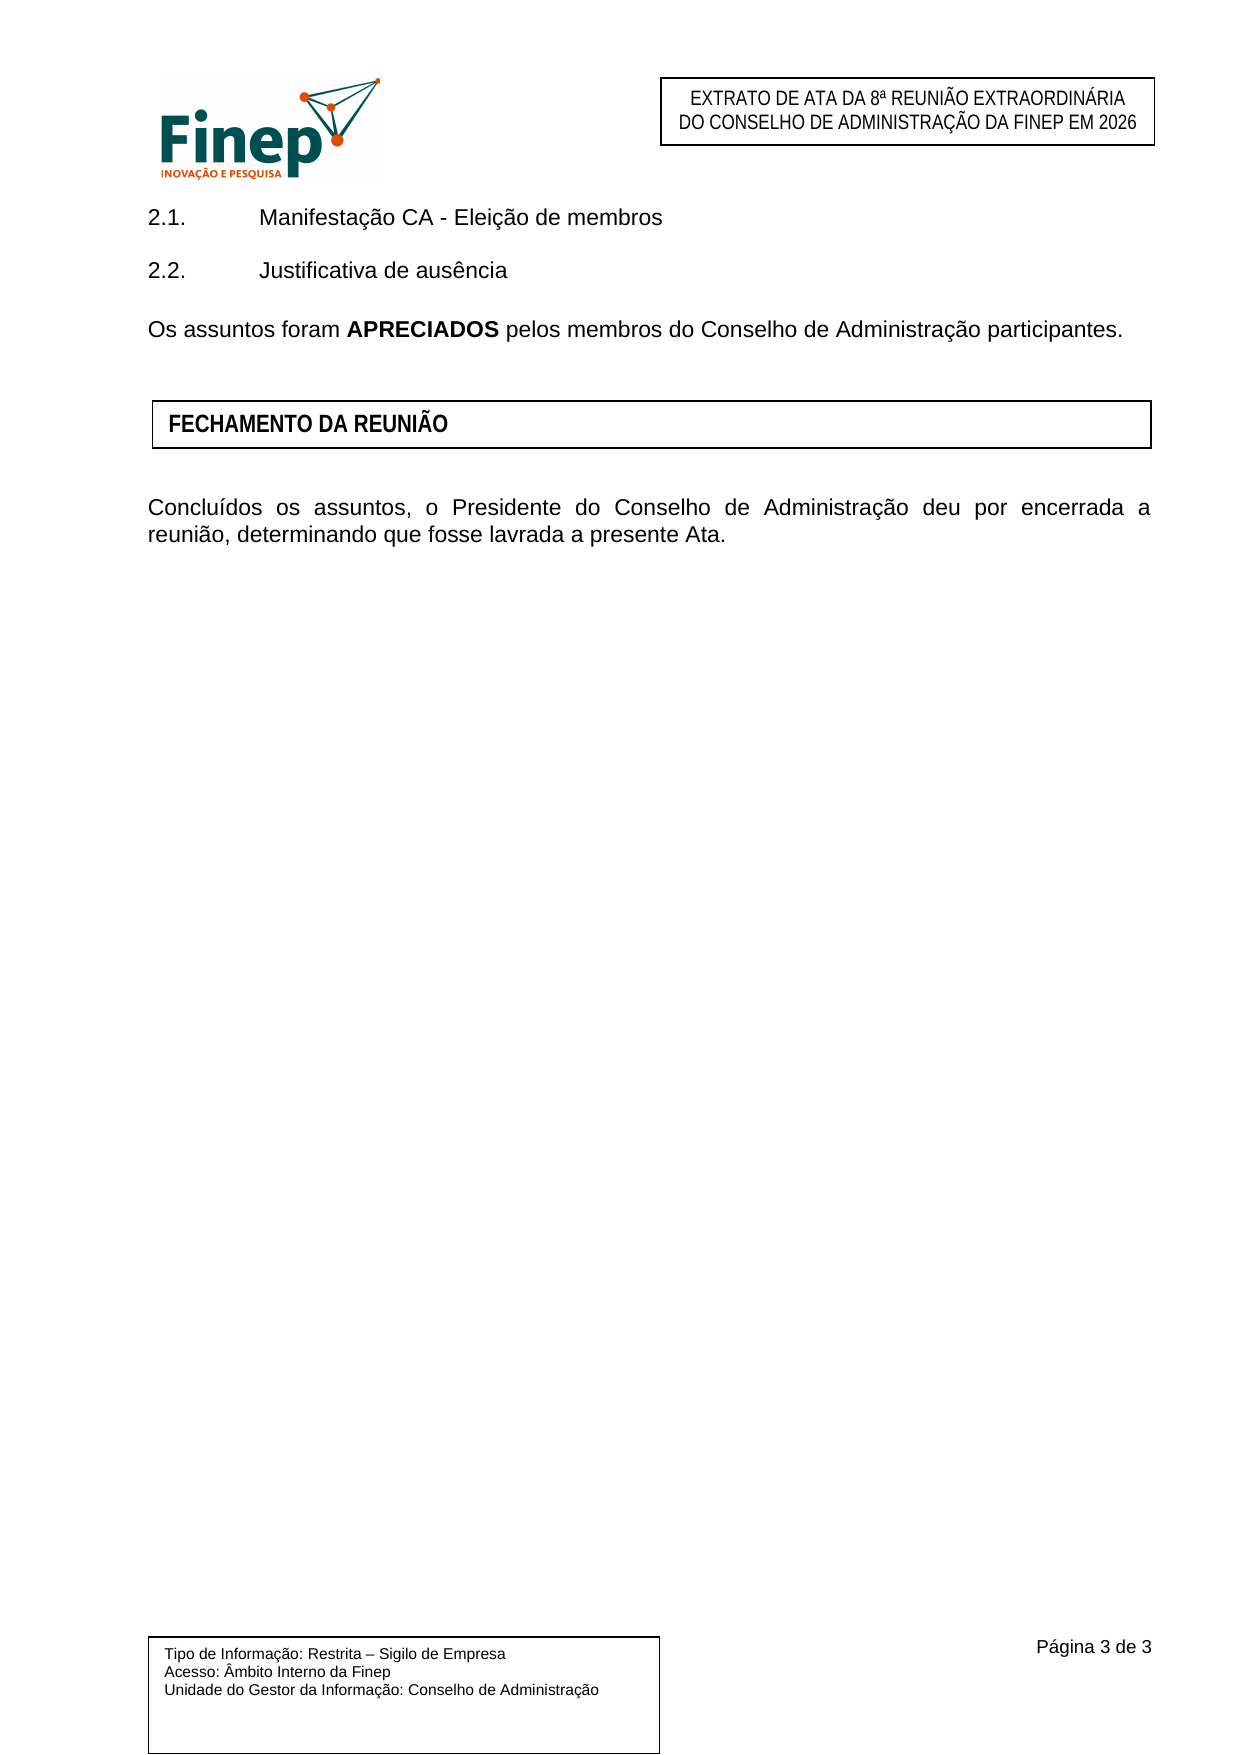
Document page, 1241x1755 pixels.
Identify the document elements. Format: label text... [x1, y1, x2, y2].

text FECHAMENTO DA REUNIÃO [168, 409, 1135, 438]
text Concluídos os assuntos, o Presidente do Conselho de Administração deu por encerrada a reunião, determinando que fosse lavrada a presente Ata. [148, 494, 1152, 547]
list Manifestação CA - Eleição de membros [148, 204, 1152, 230]
text Os assuntos foram APRECIADOS pelos membros do Conselho de Administração participantes. [148, 316, 1152, 342]
list Justificativa de ausência [148, 257, 1152, 283]
